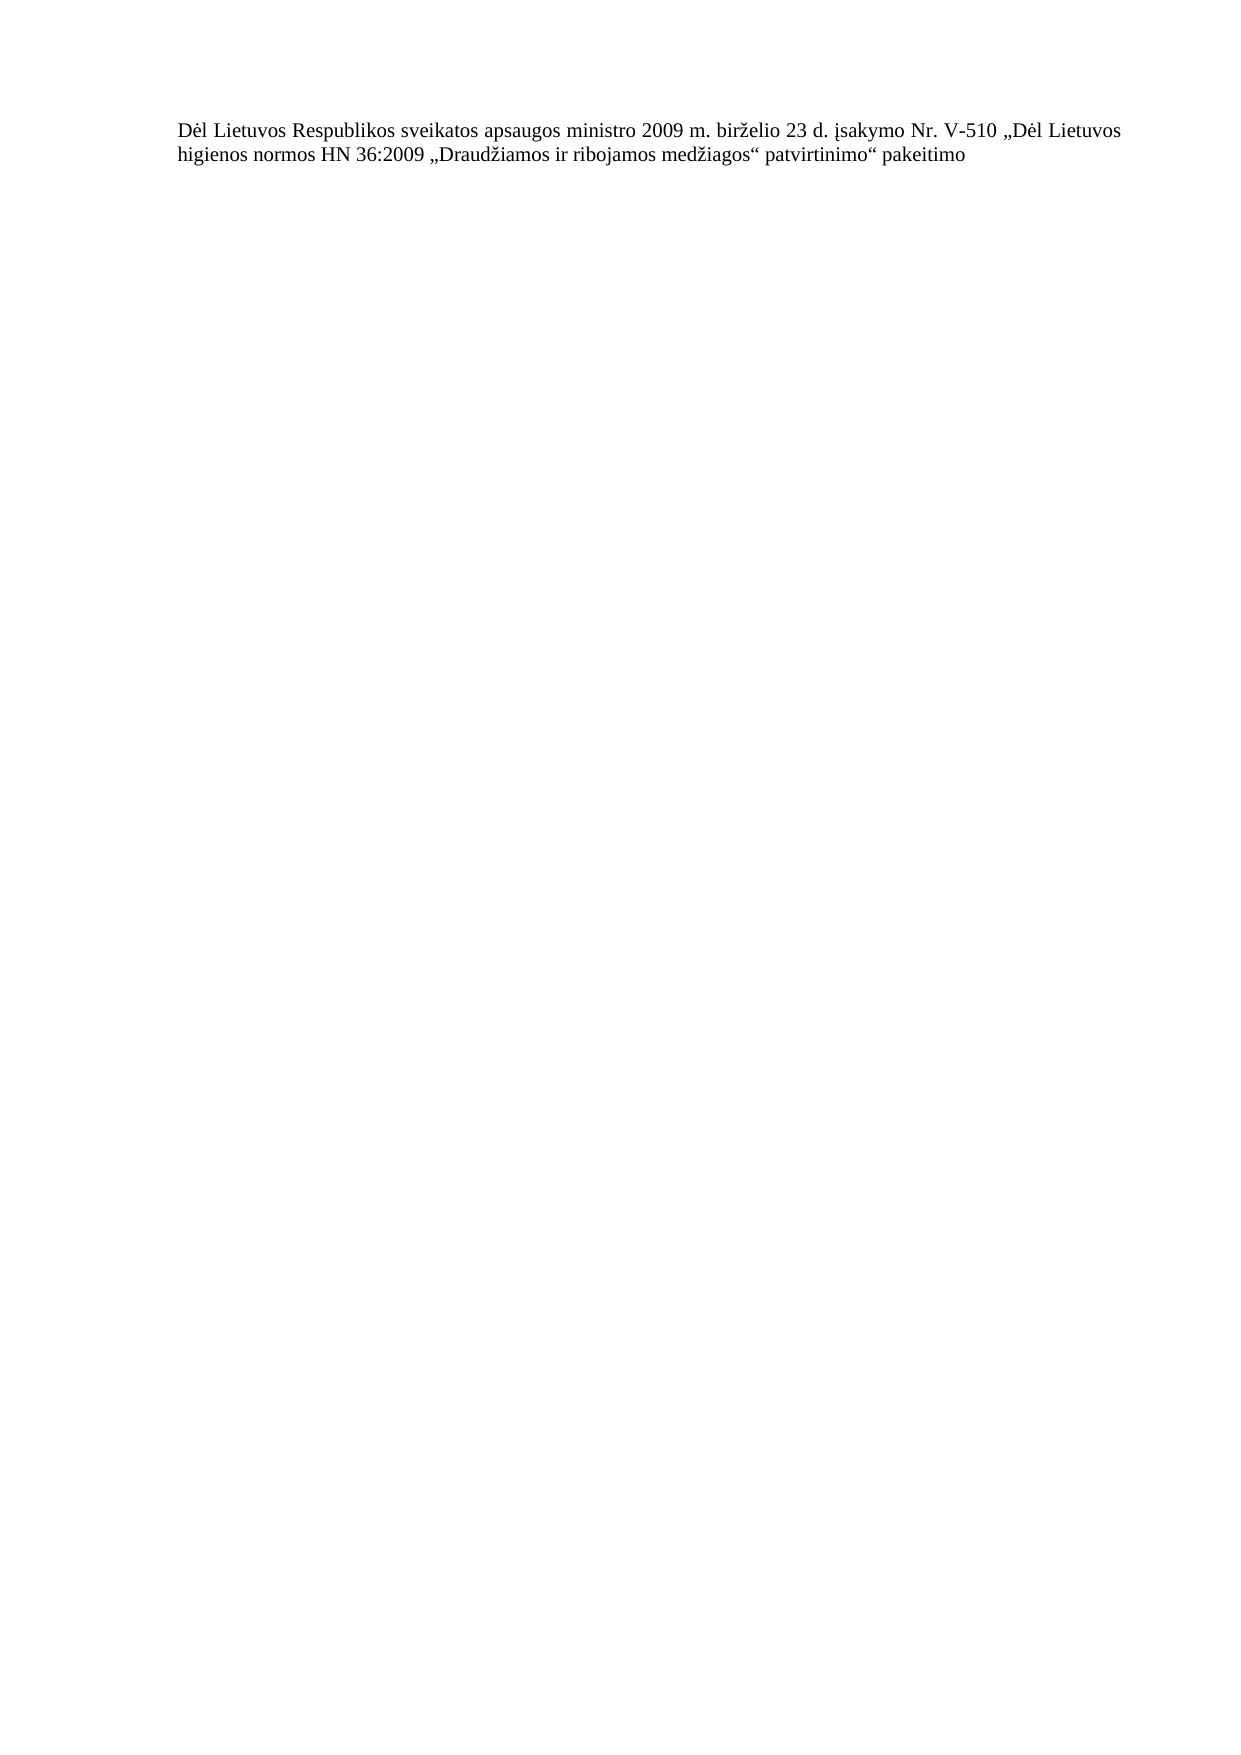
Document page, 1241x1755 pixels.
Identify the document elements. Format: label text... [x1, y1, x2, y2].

text Dėl Lietuvos Respublikos sveikatos apsaugos ministro 2009 m. birželio 23 d. įsakymo Nr. V-510 „Dėl Lietuvos higienos normos HN 36:2009 „Draudžiamos ir ribojamos medžiagos“ patvirtinimo“ pakeitimo [177, 118, 1122, 166]
